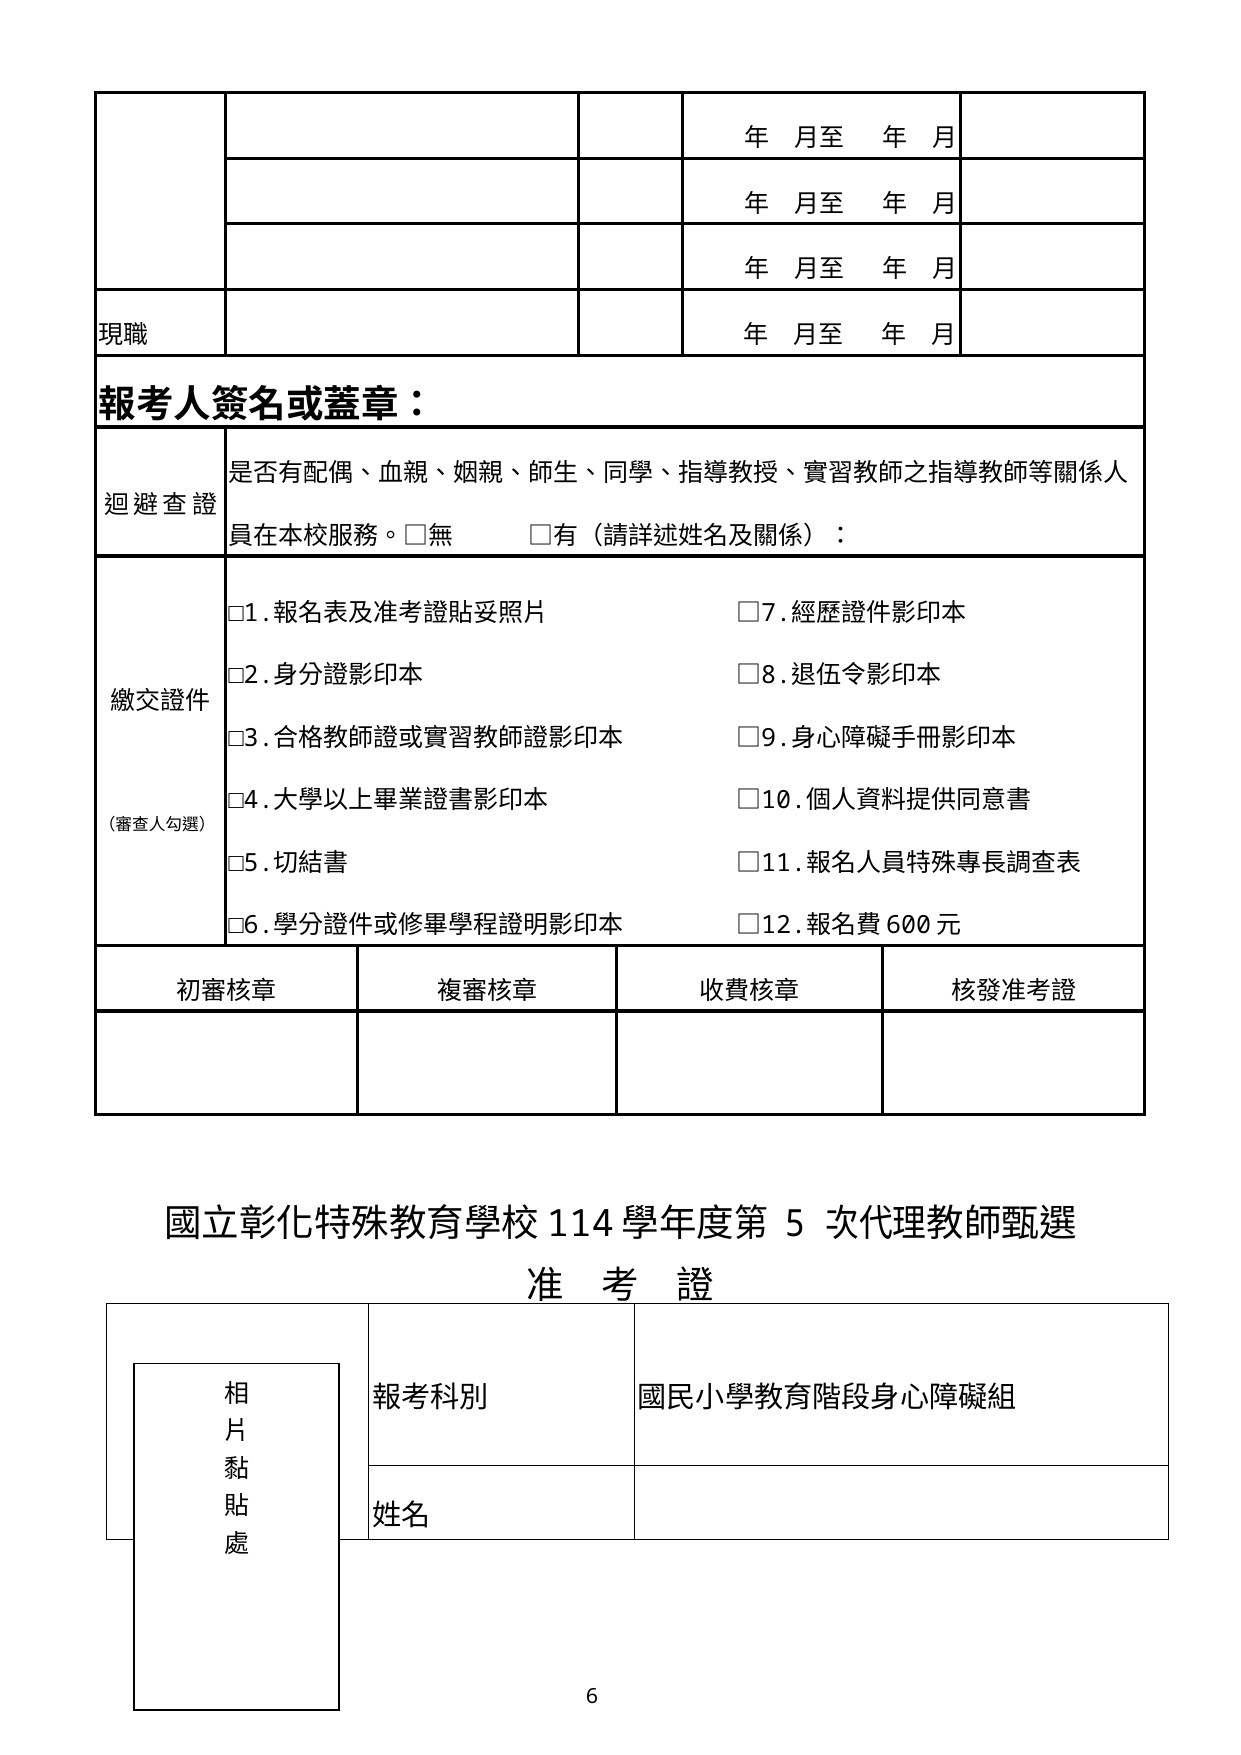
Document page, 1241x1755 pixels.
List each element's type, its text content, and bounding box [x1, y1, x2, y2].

table_cell 年 月至 年 月 [684, 225, 959, 288]
table_cell 初審核章 [97, 947, 356, 1009]
text 准 考 證 [106, 1241, 1134, 1303]
text 國立彰化特殊教育學校114學年度第 5 次代理教師甄選 [106, 1178, 1134, 1241]
table_cell [580, 291, 681, 353]
table_cell [962, 94, 1143, 157]
table_cell [962, 225, 1143, 288]
table_cell [580, 94, 681, 157]
table_cell 年 月至 年 月 [684, 291, 959, 353]
table_cell 收費核章 [618, 947, 881, 1009]
table_cell 迴避查證 [97, 429, 224, 554]
table_header 報考科別 [369, 1304, 634, 1465]
table_cell 報考人簽名或蓋章： [97, 357, 1143, 424]
table_cell 核發准考證 [884, 947, 1143, 1009]
table_cell [227, 94, 577, 157]
table_header 國民小學教育階段身心障礙組 [635, 1304, 1168, 1465]
table_cell [580, 225, 681, 288]
text 處 [150, 1522, 323, 1559]
table_cell [884, 1013, 1143, 1113]
table_cell 是否有配偶、血親、姻親、師生、同學、指導教授、實習教師之指導教師等關係人員在本校服務。□無 □有（請詳述姓名及關係）： [227, 429, 1143, 554]
text [135, 1364, 338, 1709]
table_cell [962, 291, 1143, 353]
table_cell [227, 291, 577, 353]
text 黏 [150, 1447, 323, 1484]
table_cell [580, 160, 681, 222]
table_cell □1.報名表及准考證貼妥照片 □7.經歷證件影印本 □2.身分證影印本 □8.退伍令影印本 □3.合格教師證或實習教師證影印本 □9.身心障礙手冊影印本 □4.大學以上畢業證書影印本 □10.個人資料提供同意書 □5.切結書 □11.報名人員特殊專長調查表 □6.學分證件或修畢學程證明影印本 □12.報名費600元 [227, 558, 1143, 944]
table_cell [635, 1466, 1168, 1538]
table_cell [97, 94, 224, 288]
table_cell 年 月至 年 月 [684, 94, 959, 157]
table_cell [962, 160, 1143, 222]
table_cell 繳交證件 （審查人勾選） [97, 558, 224, 944]
text 片 [150, 1409, 323, 1447]
table_cell 年 月至 年 月 [684, 160, 959, 222]
table_cell 複審核章 [359, 947, 615, 1009]
text 相 [150, 1372, 323, 1409]
table_cell 現職 [97, 291, 224, 353]
table_cell [227, 160, 577, 222]
table_cell 姓名 [369, 1466, 634, 1538]
table_cell [97, 1013, 356, 1113]
table_cell [359, 1013, 615, 1113]
table_header [107, 1304, 368, 1538]
table_cell [227, 225, 577, 288]
text 貼 [150, 1484, 323, 1522]
table_cell [618, 1013, 881, 1113]
